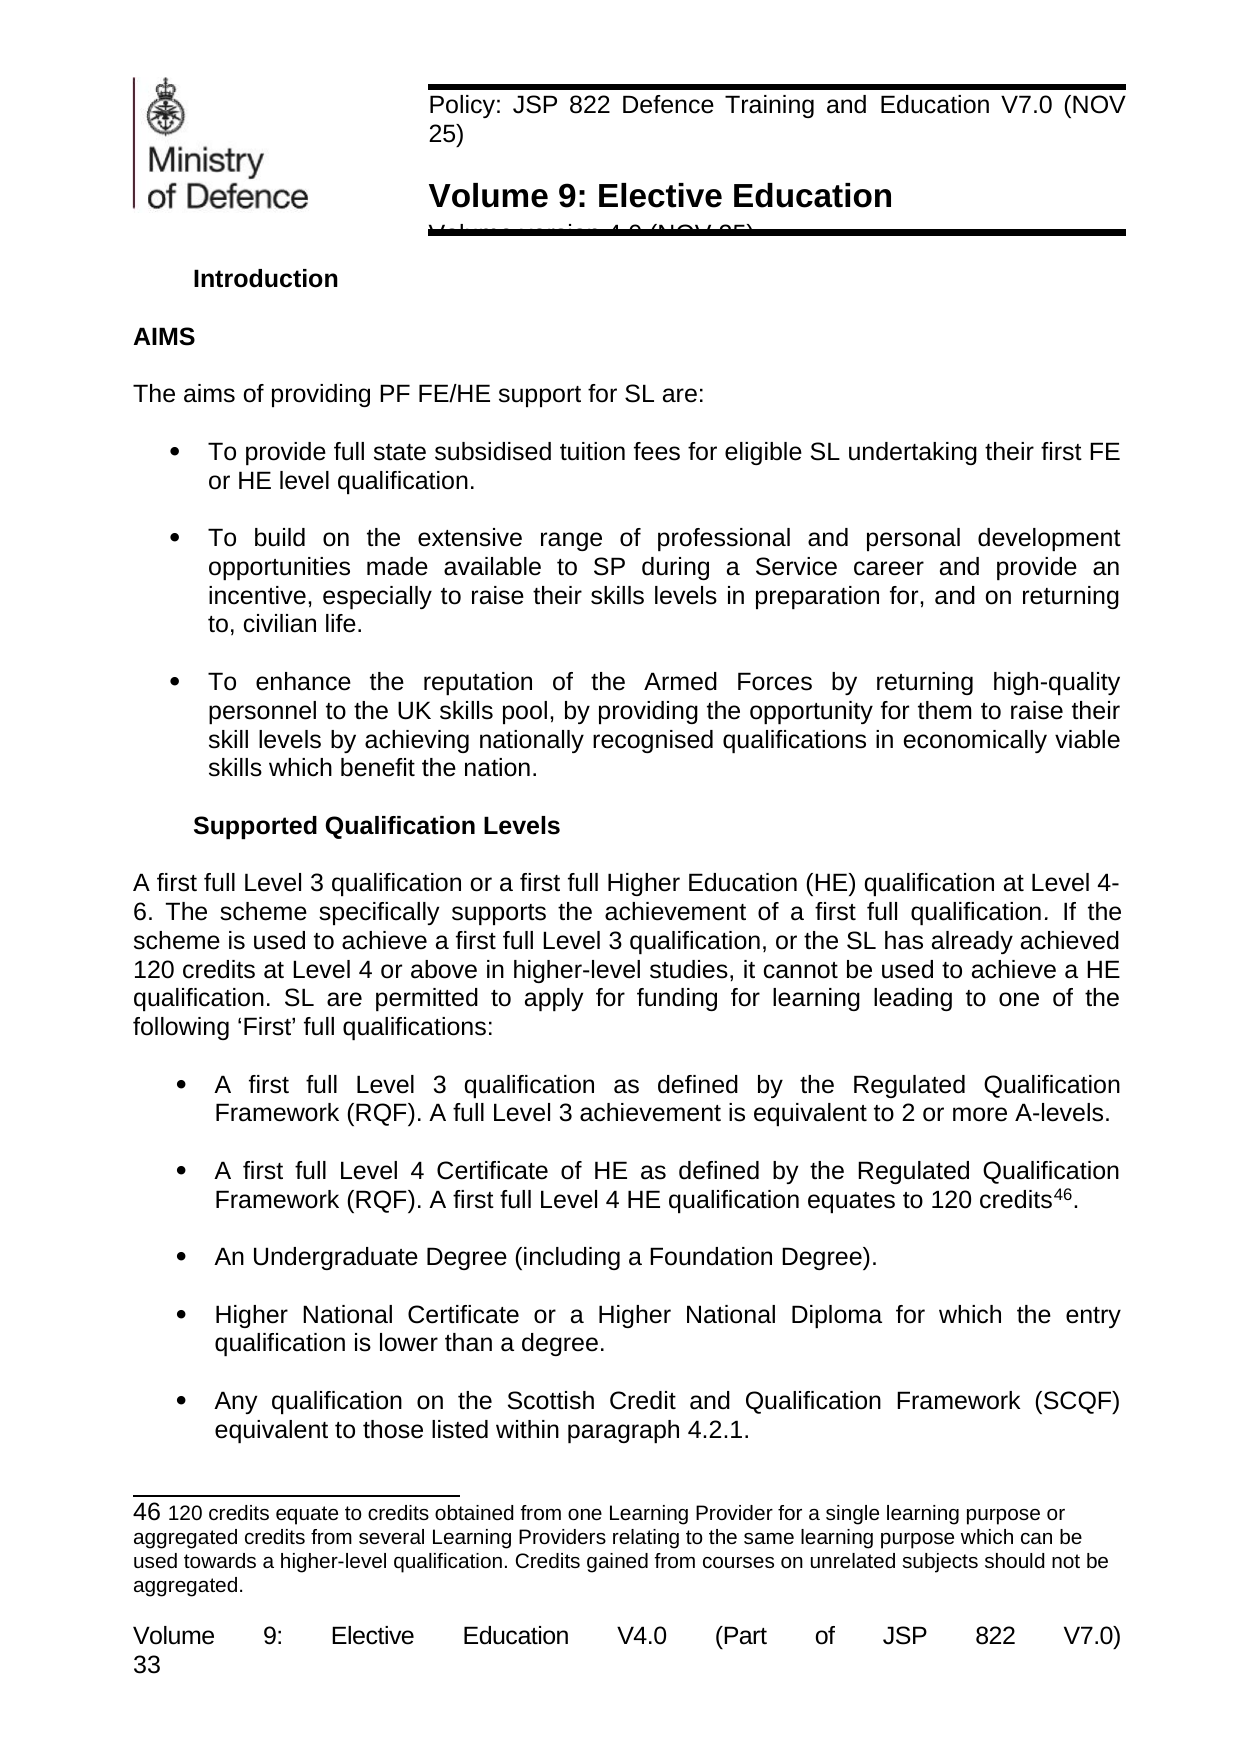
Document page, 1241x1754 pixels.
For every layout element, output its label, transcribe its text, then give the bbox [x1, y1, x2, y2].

list To provide full state subsidised tuition fees for eligible SL undertaking their first FE or HE level qualification. [170, 437, 1122, 494]
subtitle Supported Qualification Levels [193, 811, 1122, 839]
subtitle A first full Level 3 qualification or a first full Higher Education (HE) qualification at Level 4-6. The scheme specifically supports the achievement of a first full qualification. If the scheme is used to achieve a first full Level 3 qualification, or the SL has already achieved 120 credits at Level 4 or above in higher-level studies, it cannot be used to achieve a HE qualification. SL are permitted to apply for funding for learning leading to one of the following ‘First’ full qualifications: [133, 868, 1122, 1041]
list 120 credits equate to credits obtained from one Learning Provider for a single learning purpose or aggregated credits from several Learning Providers relating to the same learning purpose which can be used towards a higher-level qualification. Credits gained from courses on unrelated subjects should not be aggregated. [133, 1496, 1122, 1597]
list To build on the extensive range of professional and personal development opportunities made available to SP during a Service career and provide an incentive, especially to raise their skills levels in preparation for, and on returning to, civilian life. [170, 523, 1122, 638]
list A first full Level 4 Certificate of HE as defined by the Regulated Qualification Framework (RQF). A first full Level 4 HE qualification equates to 120 credits. [177, 1156, 1122, 1213]
list Any qualification on the Scottish Credit and Qualification Framework (SCQF) equivalent to those listed within paragraph 4.2.1. [177, 1386, 1122, 1443]
list To enhance the reputation of the Armed Forces by returning high-quality personnel to the UK skills pool, by providing the opportunity for them to raise their skill levels by achieving nationally recognised qualifications in economically viable skills which benefit the nation. [170, 667, 1122, 782]
text AIMS [133, 322, 1122, 351]
list Higher National Certificate or a Higher National Diploma for which the entry qualification is lower than a degree. [177, 1299, 1122, 1357]
list A first full Level 3 qualification as defined by the Regulated Qualification Framework (RQF). A full Level 3 achievement is equivalent to 2 or more A-levels. [177, 1069, 1122, 1127]
subtitle The aims of providing PF FE/HE support for SL are: [133, 379, 1122, 408]
subtitle Introduction [193, 264, 1122, 293]
list An Undergraduate Degree (including a Foundation Degree). [177, 1242, 1122, 1271]
